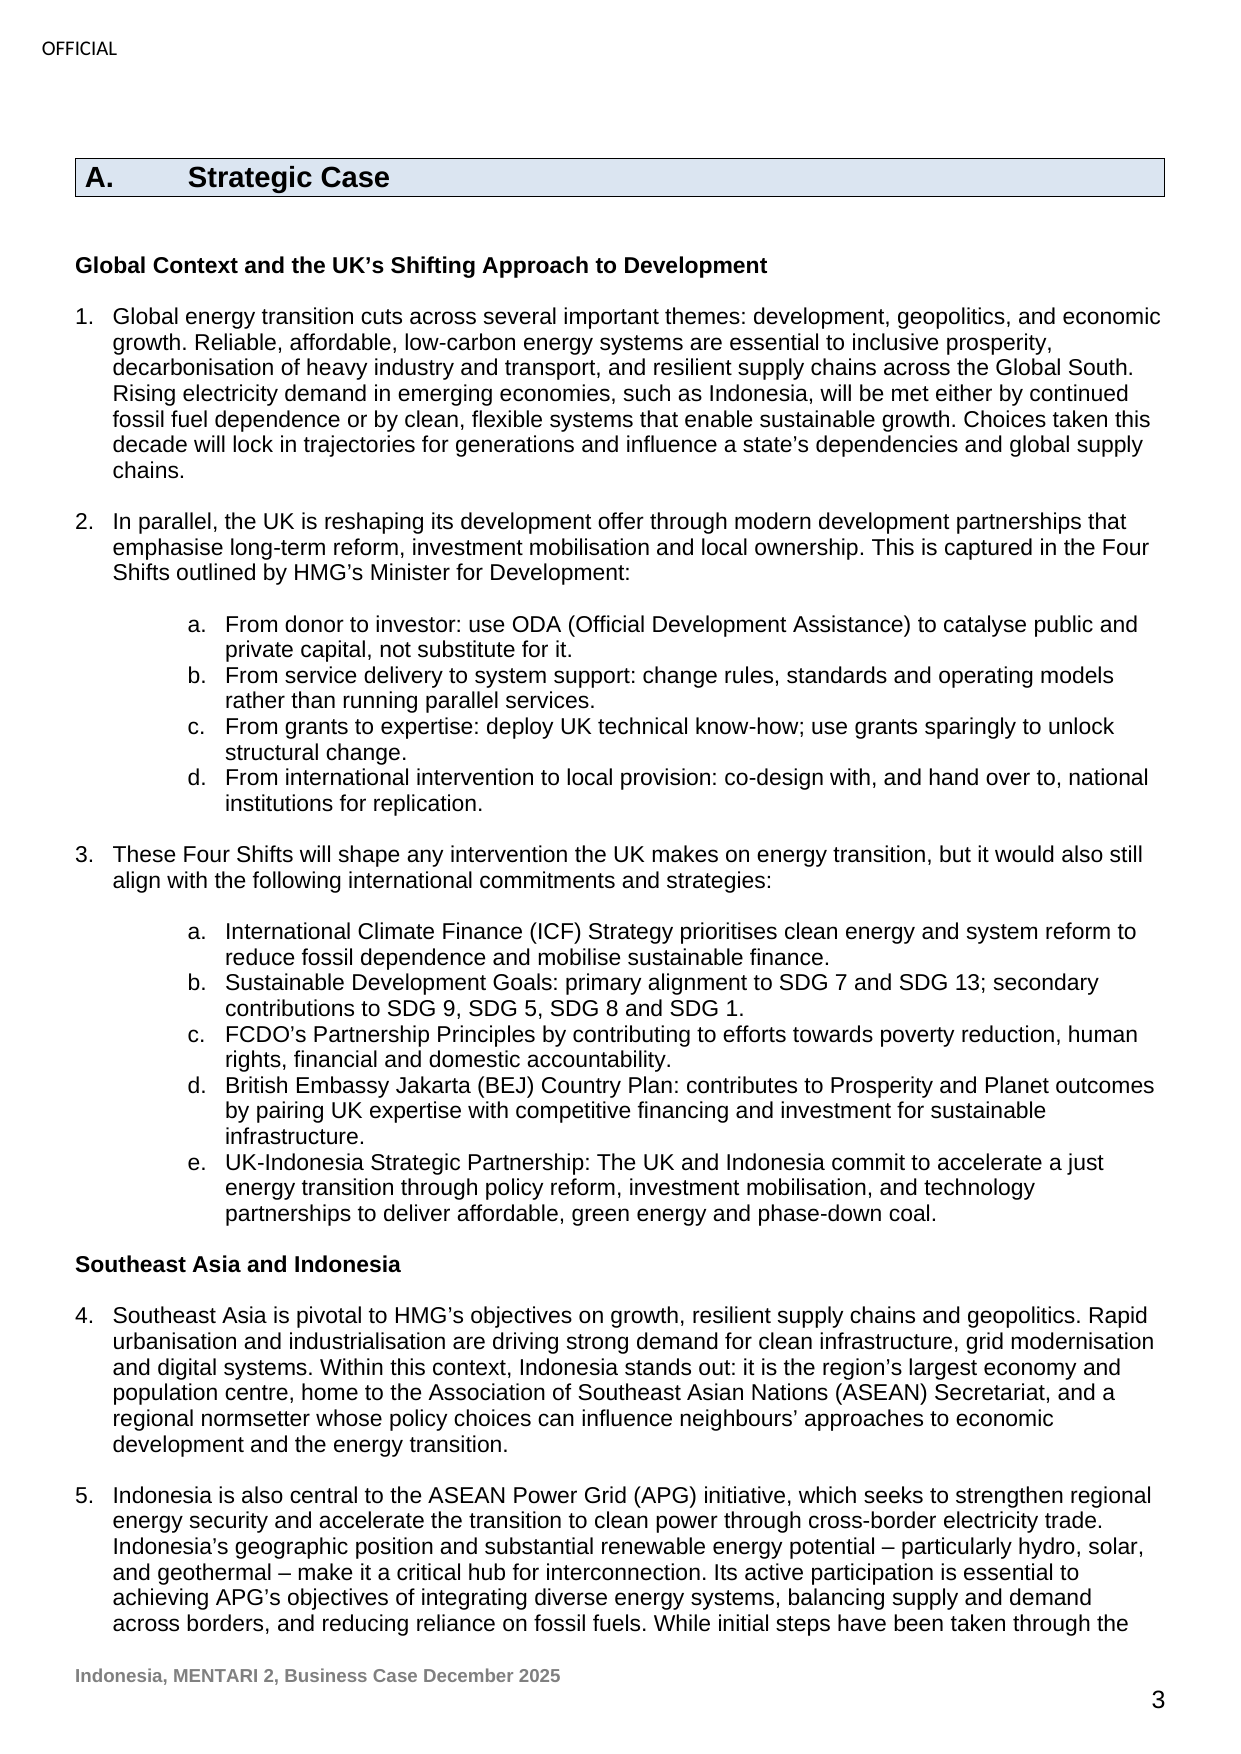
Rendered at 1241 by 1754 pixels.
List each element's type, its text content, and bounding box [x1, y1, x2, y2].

subtitle Strategic Case [76, 159, 1164, 196]
list From international intervention to local provision: co‑design with, and hand over to, national institutions for replication. [187, 765, 1165, 816]
list Sustainable Development Goals: primary alignment to SDG 7 and SDG 13; secondary contributions to SDG 9, SDG 5, SDG 8 and SDG 1. [187, 970, 1165, 1021]
list Indonesia is also central to the ASEAN Power Grid (APG) initiative, which seeks to strengthen regional energy security and accelerate the transition to clean power through cross-border electricity trade. Indonesia’s geographic position and substantial renewable energy potential – particularly hydro, solar, and geothermal – make it a critical hub for interconnection. Its active participation is essential to achieving APG’s objectives of integrating diverse energy systems, balancing supply and demand across borders, and reducing reliance on fossil fuels. While initial steps have been taken through the [75, 1483, 1165, 1636]
list Global energy transition cuts across several important themes: development, geopolitics, and economic growth. Reliable, affordable, low‑carbon energy systems are essential to inclusive prosperity, decarbonisation of heavy industry and transport, and resilient supply chains across the Global South. Rising electricity demand in emerging economies, such as Indonesia, will be met either by continued fossil fuel dependence or by clean, flexible systems that enable sustainable growth. Choices taken this decade will lock in trajectories for generations and influence a state’s dependencies and global supply chains. [75, 304, 1165, 483]
text Global Context and the UK’s Shifting Approach to Development [75, 253, 1165, 278]
list From donor to investor: use ODA (Official Development Assistance) to catalyse public and private capital, not substitute for it. [187, 611, 1165, 663]
list These Four Shifts will shape any intervention the UK makes on energy transition, but it would also still align with the following international commitments and strategies: [75, 842, 1165, 893]
text Southeast Asia and Indonesia [75, 1252, 1165, 1278]
list In parallel, the UK is reshaping its development offer through modern development partnerships that emphasise long‑term reform, investment mobilisation and local ownership. This is captured in the Four Shifts outlined by HMG’s Minister for Development: [75, 509, 1165, 586]
list British Embassy Jakarta (BEJ) Country Plan: contributes to Prosperity and Planet outcomes by pairing UK expertise with competitive financing and investment for sustainable infrastructure. [187, 1073, 1165, 1149]
list Southeast Asia is pivotal to HMG’s objectives on growth, resilient supply chains and geopolitics. Rapid urbanisation and industrialisation are driving strong demand for clean infrastructure, grid modernisation and digital systems. Within this context, Indonesia stands out: it is the region’s largest economy and population centre, home to the Association of Southeast Asian Nations (ASEAN) Secretariat, and a regional normsetter whose policy choices can influence neighbours’ approaches to economic development and the energy transition. [75, 1303, 1165, 1457]
list UK-Indonesia Strategic Partnership: The UK and Indonesia commit to accelerate a just energy transition through policy reform, investment mobilisation, and technology partnerships to deliver affordable, green energy and phase-down coal. [187, 1149, 1165, 1226]
list From service delivery to system support: change rules, standards and operating models rather than running parallel services. [187, 663, 1165, 714]
list FCDO’s Partnership Principles by contributing to efforts towards poverty reduction, human rights, financial and domestic accountability. [187, 1021, 1165, 1073]
list From grants to expertise: deploy UK technical know‑how; use grants sparingly to unlock structural change. [187, 714, 1165, 765]
list International Climate Finance (ICF) Strategy prioritises clean energy and system reform to reduce fossil dependence and mobilise sustainable finance. [187, 919, 1165, 970]
